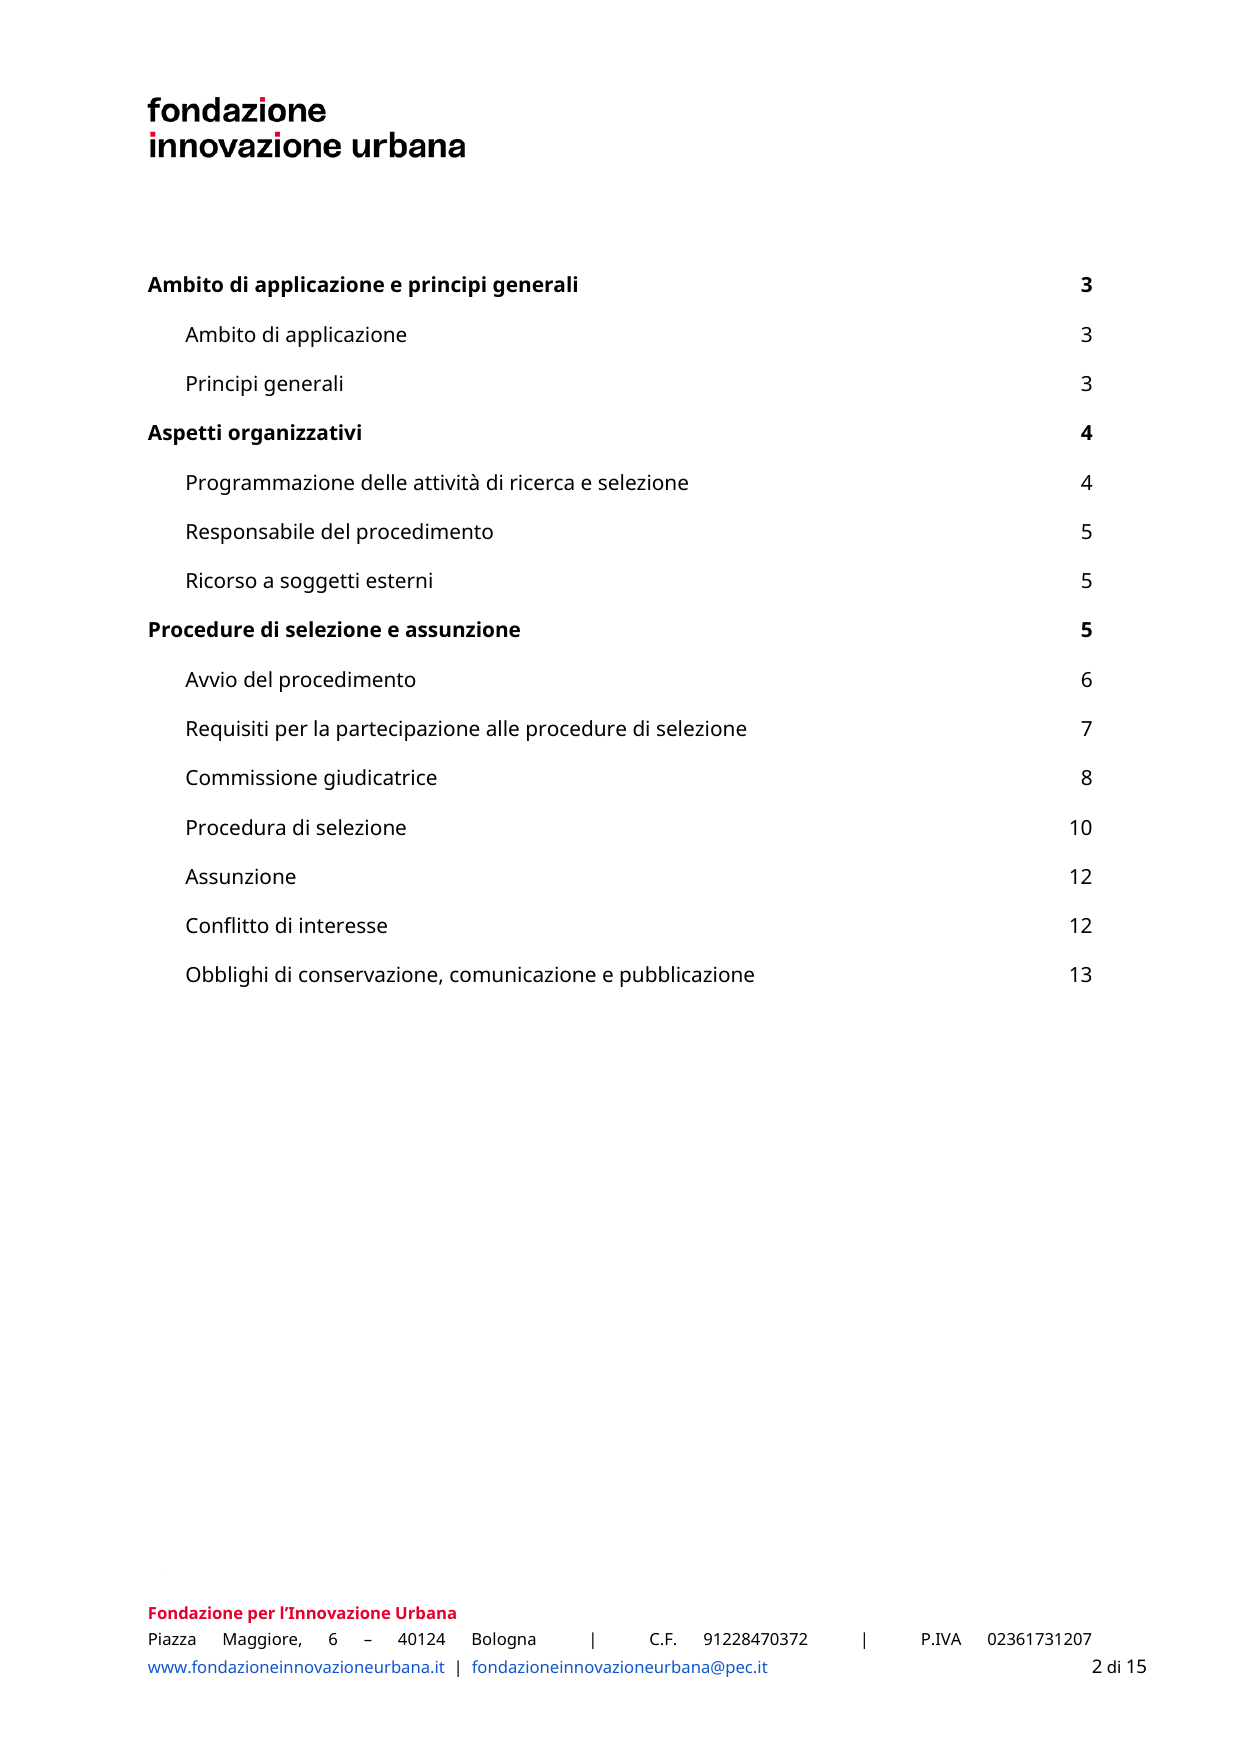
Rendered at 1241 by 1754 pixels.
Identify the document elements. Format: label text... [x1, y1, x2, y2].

text Procedure di selezione e assunzione 5 [148, 616, 1093, 644]
text Ambito di applicazione 3 [185, 320, 1093, 348]
text Principi generali 3 [185, 369, 1093, 398]
text Obblighi di conservazione, comunicazione e pubblicazione 13 [185, 960, 1093, 989]
text Aspetti organizzativi 4 [148, 418, 1093, 447]
text Commissione giudicatrice 8 [185, 763, 1093, 792]
picture [147, 75, 1081, 175]
text Procedura di selezione 10 [185, 813, 1093, 841]
text Ambito di applicazione e principi generali 3 [148, 271, 1093, 299]
text Programmazione delle attività di ricerca e selezione 4 [185, 468, 1093, 496]
text Ricorso a soggetti esterni 5 [185, 566, 1093, 595]
text Responsabile del procedimento 5 [185, 517, 1093, 545]
text Requisiti per la partecipazione alle procedure di selezione 7 [185, 714, 1093, 742]
text Avvio del procedimento 6 [185, 665, 1093, 693]
text Assunzione 12 [185, 862, 1093, 890]
text Conflitto di interesse 12 [185, 911, 1093, 939]
